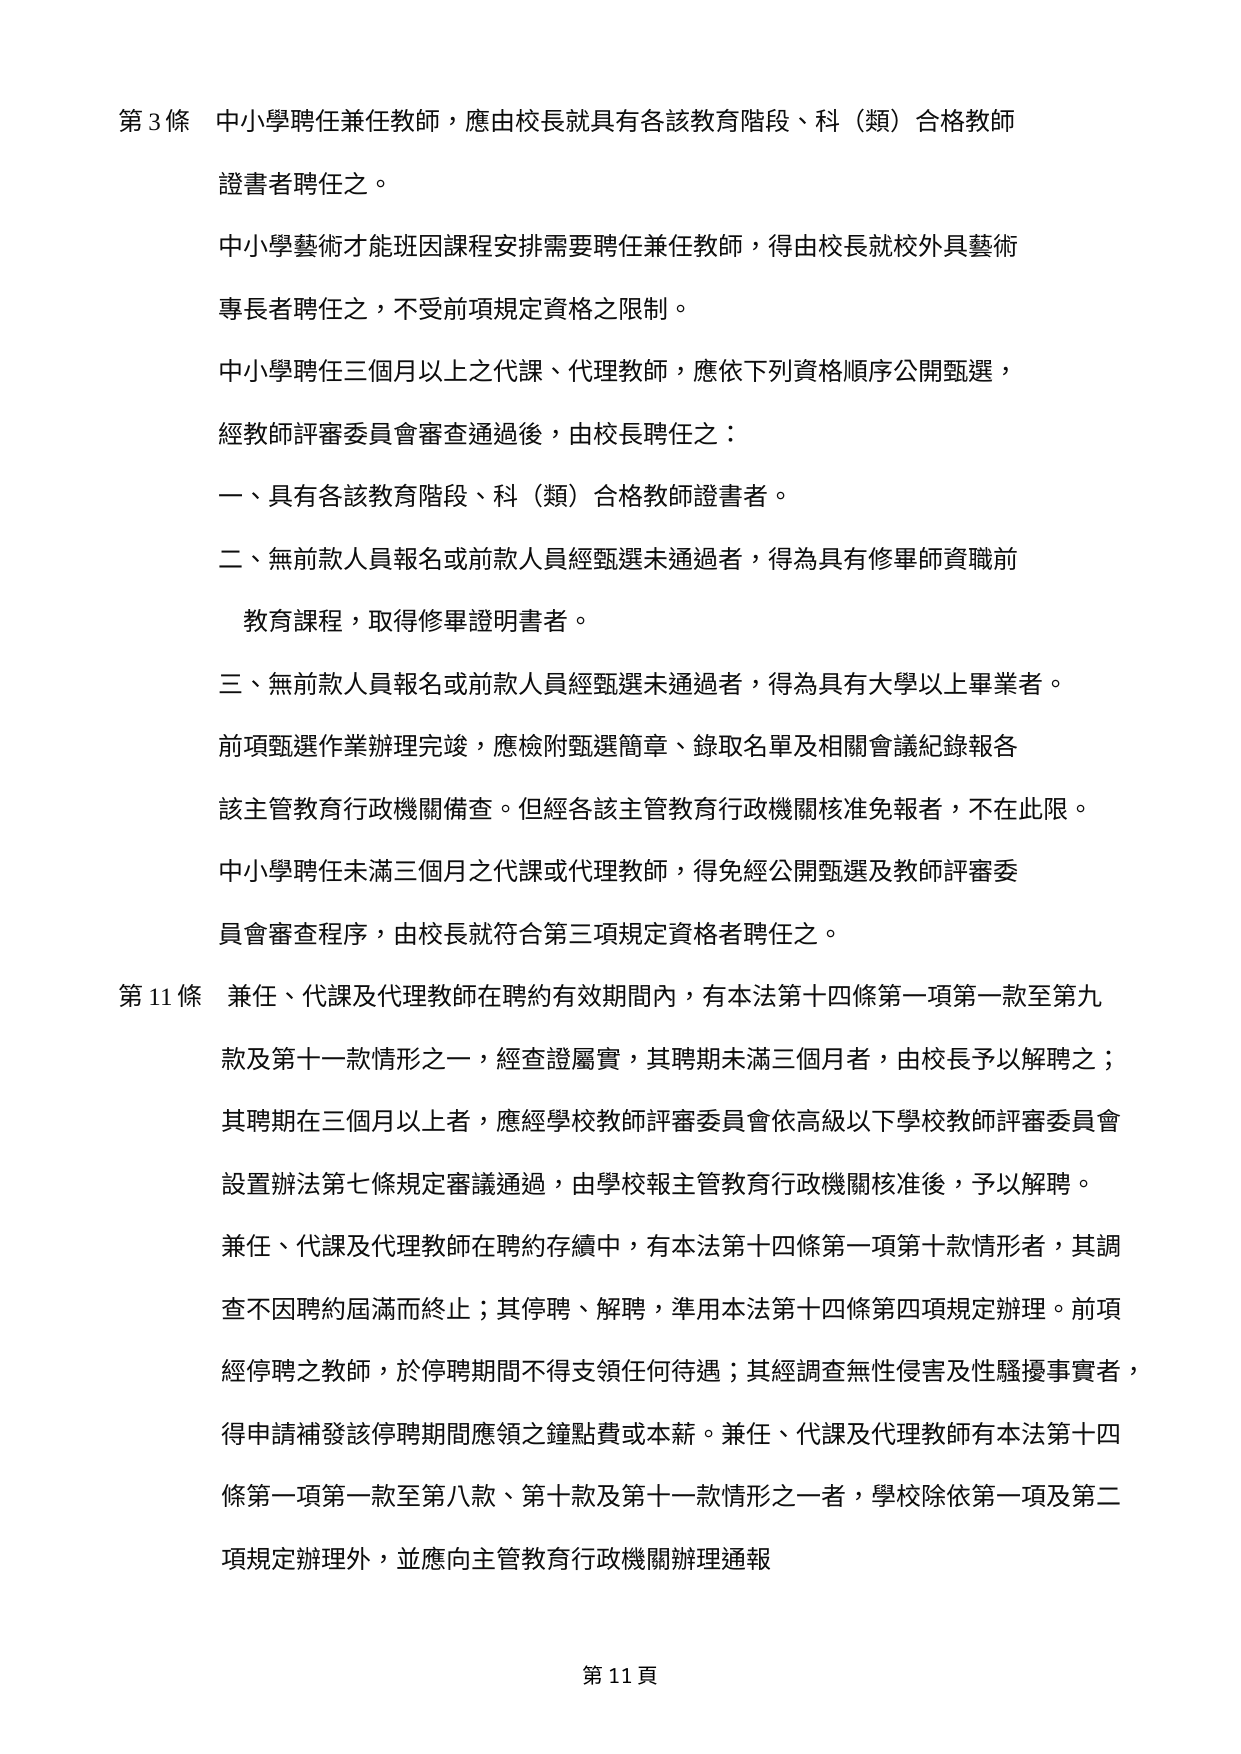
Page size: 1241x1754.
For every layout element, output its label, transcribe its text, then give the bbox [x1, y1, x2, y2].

text 證書者聘任之。 [118, 141, 1122, 203]
text 中小學藝術才能班因課程安排需要聘任兼任教師，得由校長就校外具藝術 [118, 203, 1122, 266]
text 經教師評審委員會審查通過後，由校長聘任之： [118, 391, 1122, 453]
text 專長者聘任之，不受前項規定資格之限制。 [118, 266, 1122, 328]
text 一、具有各該教育階段、科（類）合格教師證書者。 [118, 453, 1122, 516]
text 該主管教育行政機關備查。但經各該主管教育行政機關核准免報者，不在此限。 [118, 766, 1122, 828]
text 教育課程，取得修畢證明書者。 [118, 578, 1122, 641]
text 第3條 中小學聘任兼任教師，應由校長就具有各該教育階段、科（類）合格教師 [118, 78, 1122, 141]
text 二、無前款人員報名或前款人員經甄選未通過者，得為具有修畢師資職前 [118, 516, 1122, 578]
text 前項甄選作業辦理完竣，應檢附甄選簡章、錄取名單及相關會議紀錄報各 [118, 703, 1122, 766]
text 第11條 兼任、代課及代理教師在聘約有效期間內，有本法第十四條第一項第一款至第九款及第十一款情形之一，經查證屬實，其聘期未滿三個月者，由校長予以解聘之；其聘期在三個月以上者，應經學校教師評審委員會依高級以下學校教師評審委員會設置辦法第七條規定審議通過，由學校報主管教育行政機關核准後，予以解聘。 [118, 953, 1122, 1203]
text 三、無前款人員報名或前款人員經甄選未通過者，得為具有大學以上畢業者。 [118, 641, 1122, 703]
text 中小學聘任未滿三個月之代課或代理教師，得免經公開甄選及教師評審委 [118, 828, 1122, 891]
text 中小學聘任三個月以上之代課、代理教師，應依下列資格順序公開甄選， [118, 328, 1122, 391]
text 員會審查程序，由校長就符合第三項規定資格者聘任之。 [118, 891, 1122, 953]
text 兼任、代課及代理教師在聘約存續中，有本法第十四條第一項第十款情形者，其調查不因聘約屆滿而終止；其停聘、解聘，準用本法第十四條第四項規定辦理。前項經停聘之教師，於停聘期間不得支領任何待遇；其經調查無性侵害及性騷擾事實者，得申請補發該停聘期間應領之鐘點費或本薪。兼任、代課及代理教師有本法第十四條第一項第一款至第八款、第十款及第十一款情形之一者，學校除依第一項及第二項規定辦理外，並應向主管教育行政機關辦理通報 [221, 1203, 1122, 1578]
